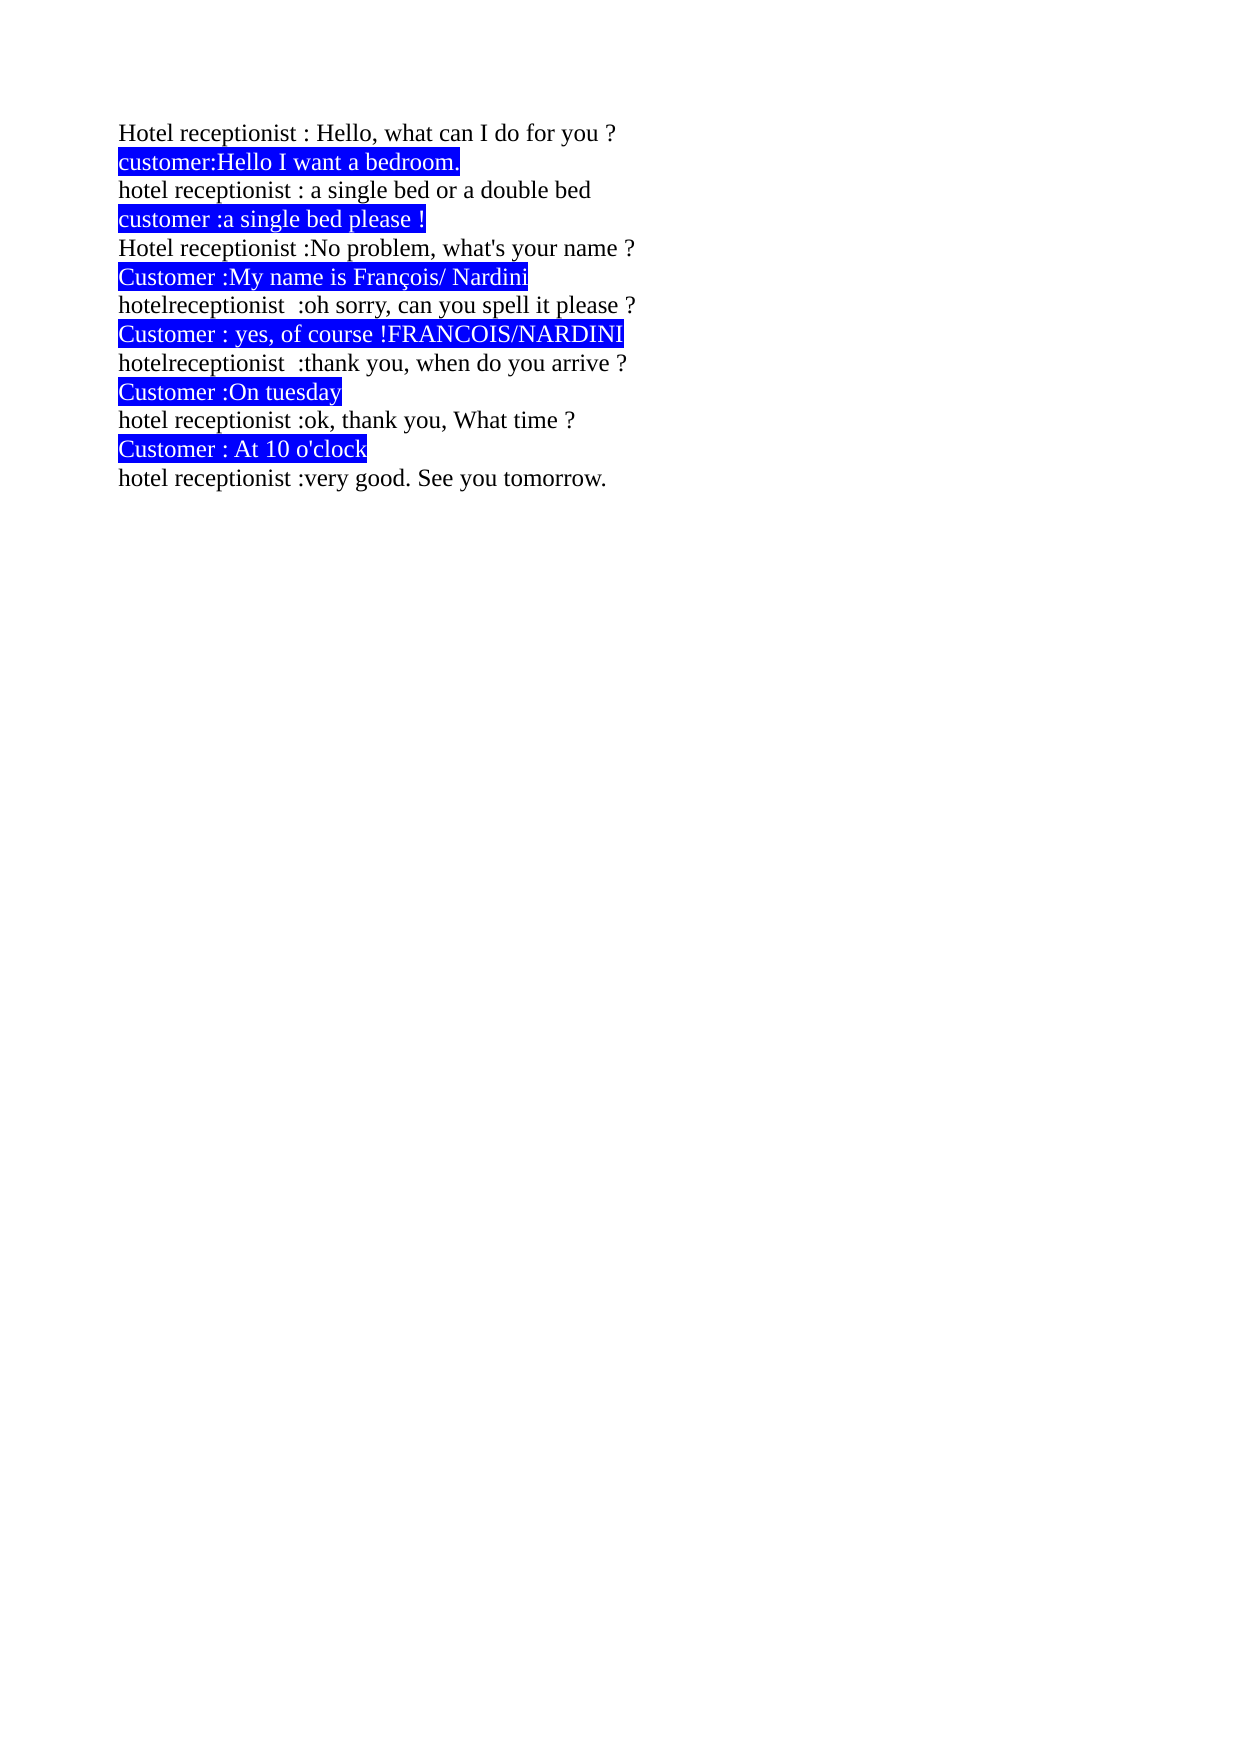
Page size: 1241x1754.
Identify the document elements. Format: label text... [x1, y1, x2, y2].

text Customer :On tuesday [118, 377, 1122, 406]
text Customer : At 10 o'clock [118, 434, 1122, 463]
text Hotel receptionist : Hello, what can I do for you ? [118, 118, 1122, 147]
text hotel receptionist :ok, thank you, What time ? [118, 406, 1122, 434]
text hotelreceptionist :thank you, when do you arrive ? [118, 348, 1122, 377]
text Customer :My name is François/ Nardini [118, 262, 1122, 291]
text customer:Hello I want a bedroom. [118, 147, 1122, 176]
text hotel receptionist :very good. See you tomorrow. [118, 463, 1122, 492]
text Customer : yes, of course !FRANCOIS/NARDINI [118, 319, 1122, 348]
text customer :a single bed please ! [118, 204, 1122, 233]
text hotelreceptionist :oh sorry, can you spell it please ? [118, 291, 1122, 319]
text Hotel receptionist :No problem, what's your name ? [118, 233, 1122, 262]
text hotel receptionist : a single bed or a double bed [118, 176, 1122, 204]
